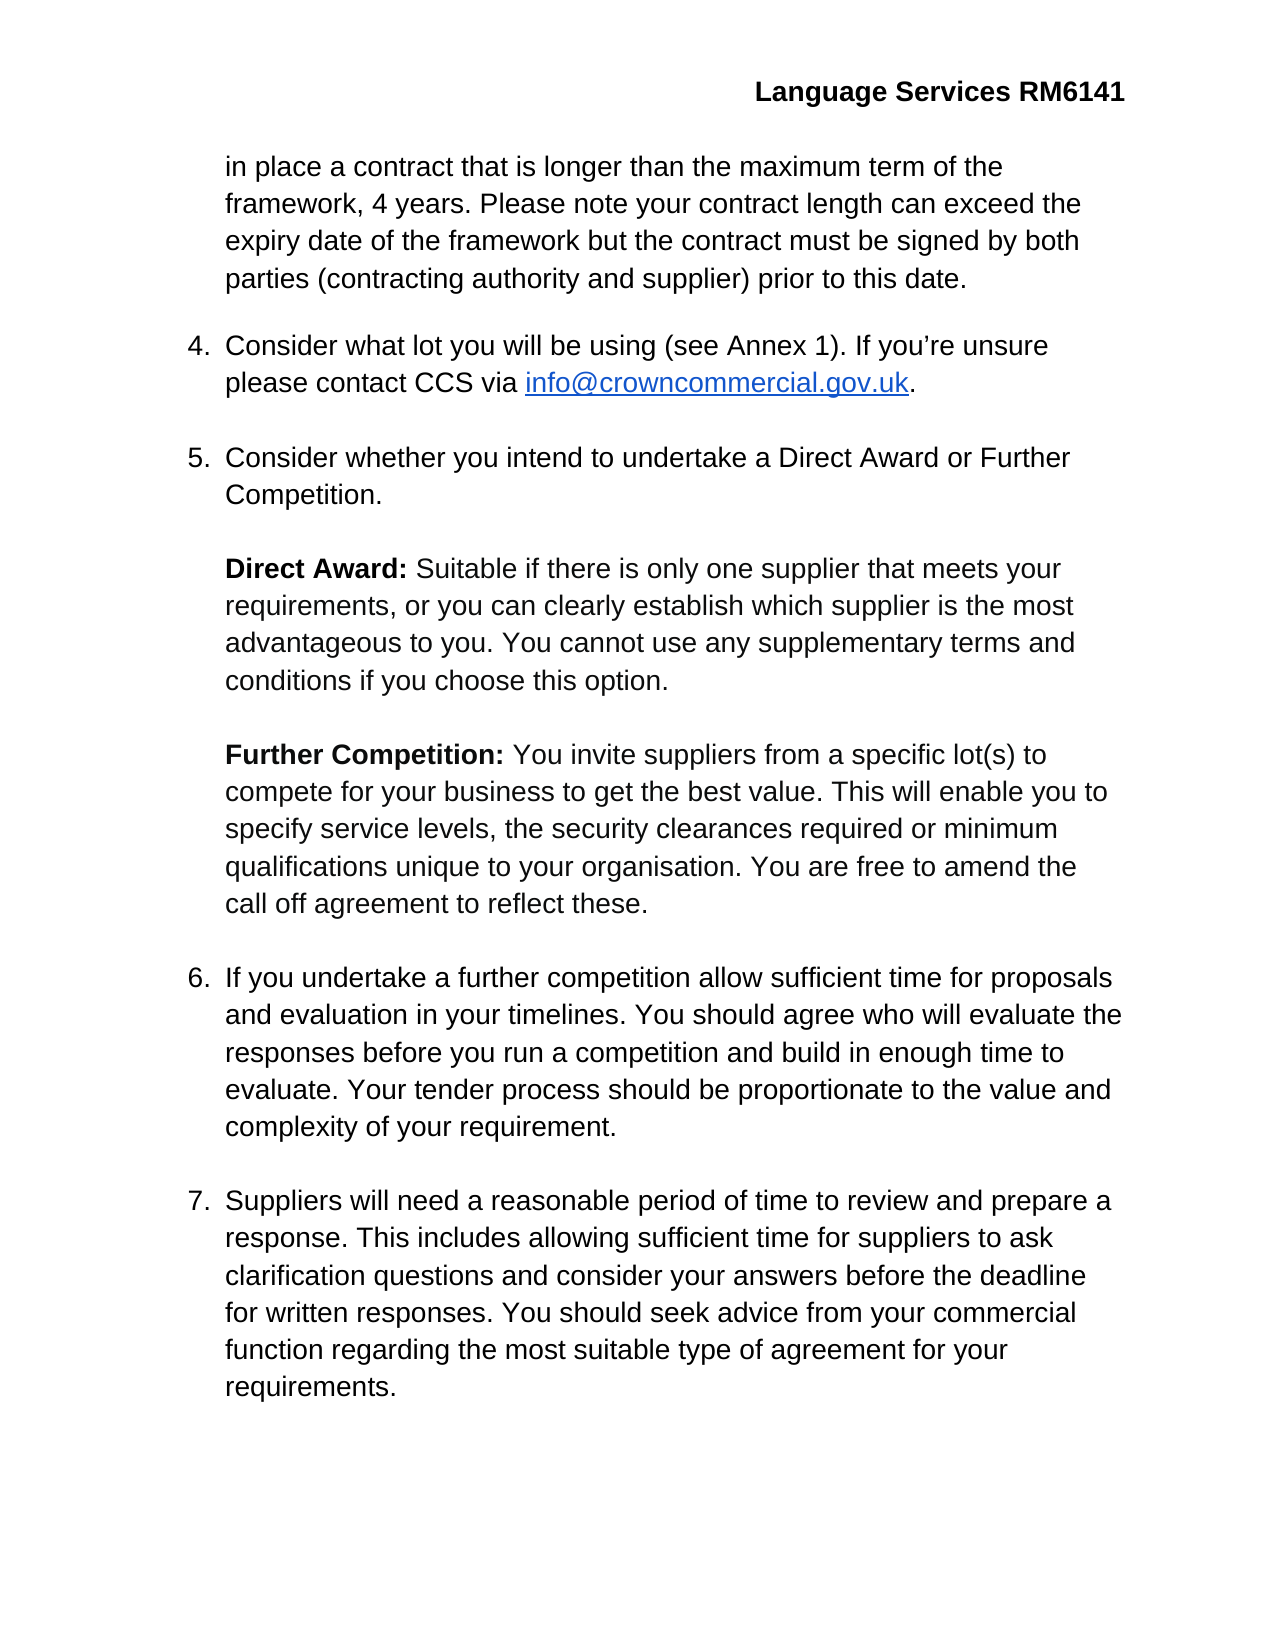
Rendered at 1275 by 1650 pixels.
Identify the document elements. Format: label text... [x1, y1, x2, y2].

list If you undertake a further competition allow sufficient time for proposals and evaluation in your timelines. You should agree who will evaluate the responses before you run a competition and build in enough time to evaluate. Your tender process should be proportionate to the value and complexity of your requirement. [187, 961, 1125, 1142]
text Direct Award: Suitable if there is only one supplier that meets your requirements, or you can clearly establish which supplier is the most advantageous to you. You cannot use any supplementary terms and conditions if you choose this option. [225, 552, 1125, 696]
list Suppliers will need a reasonable period of time to review and prepare a response. This includes allowing sufficient time for suppliers to ask clarification questions and consider your answers before the deadline for written responses. You should seek advice from your commercial function regarding the most suitable type of agreement for your requirements. [187, 1184, 1125, 1403]
list in place a contract that is longer than the maximum term of the framework, 4 years. Please note your contract length can exceed the expiry date of the framework but the contract must be signed by both parties (contracting authority and supplier) prior to this date. [187, 150, 1125, 294]
list Consider what lot you will be using (see Annex 1). If you’re unsure please contact CCS via info@crowncommercial.gov.uk. [187, 329, 1125, 398]
text Further Competition: You invite suppliers from a specific lot(s) to compete for your business to get the best value. This will enable you to specify service levels, the security clearances required or minimum qualifications unique to your organisation. You are free to amend the call off agreement to reflect these. [225, 738, 1125, 919]
list Consider whether you intend to undertake a Direct Award or Further Competition. [187, 441, 1125, 510]
